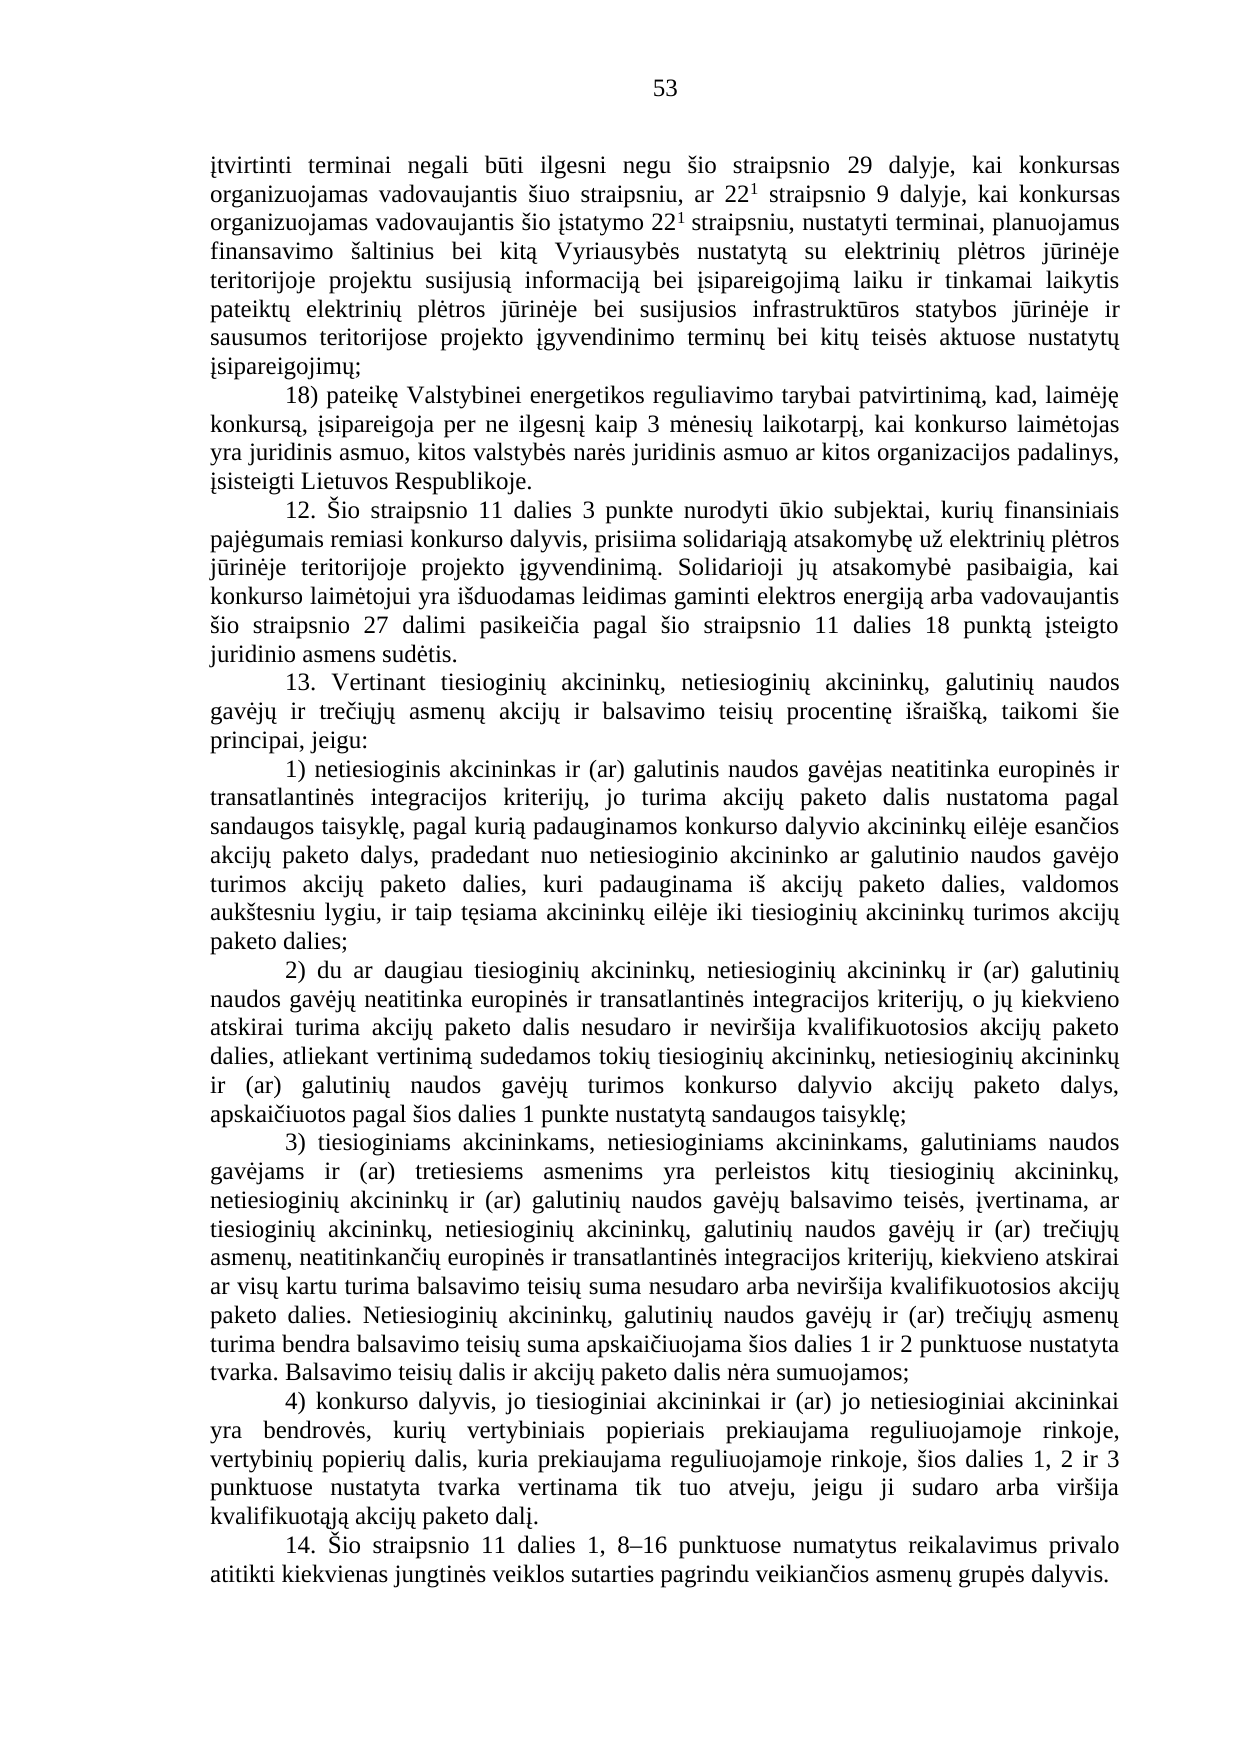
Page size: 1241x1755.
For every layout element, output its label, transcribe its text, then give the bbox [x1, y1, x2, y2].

text 13. Vertinant tiesioginių akcininkų, netiesioginių akcininkų, galutinių naudos gavėjų ir trečiųjų asmenų akcijų ir balsavimo teisių procentinę išraišką, taikomi šie principai, jeigu: [210, 667, 1120, 754]
text 14. Šio straipsnio 11 dalies 1, 8–16 punktuose numatytus reikalavimus privalo atitikti kiekvienas jungtinės veiklos sutarties pagrindu veikiančios asmenų grupės dalyvis. [210, 1530, 1120, 1587]
text 3) tiesioginiams akcininkams, netiesioginiams akcininkams, galutiniams naudos gavėjams ir (ar) tretiesiems asmenims yra perleistos kitų tiesioginių akcininkų, netiesioginių akcininkų ir (ar) galutinių naudos gavėjų balsavimo teisės, įvertinama, ar tiesioginių akcininkų, netiesioginių akcininkų, galutinių naudos gavėjų ir (ar) trečiųjų asmenų, neatitinkančių europinės ir transatlantinės integracijos kriterijų, kiekvieno atskirai ar visų kartu turima balsavimo teisių suma nesudaro arba neviršija kvalifikuotosios akcijų paketo dalies. Netiesioginių akcininkų, galutinių naudos gavėjų ir (ar) trečiųjų asmenų turima bendra balsavimo teisių suma apskaičiuojama šios dalies 1 ir 2 punktuose nustatyta tvarka. Balsavimo teisių dalis ir akcijų paketo dalis nėra sumuojamos; [210, 1127, 1120, 1386]
text 18) pateikę Valstybinei energetikos reguliavimo tarybai patvirtinimą, kad, laimėję konkursą, įsipareigoja per ne ilgesnį kaip 3 mėnesių laikotarpį, kai konkurso laimėtojas yra juridinis asmuo, kitos valstybės narės juridinis asmuo ar kitos organizacijos padalinys, įsisteigti Lietuvos Respublikoje. [210, 380, 1120, 495]
text 4) konkurso dalyvis, jo tiesioginiai akcininkai ir (ar) jo netiesioginiai akcininkai yra bendrovės, kurių vertybiniais popieriais prekiaujama reguliuojamoje rinkoje, vertybinių popierių dalis, kuria prekiaujama reguliuojamoje rinkoje, šios dalies 1, 2 ir 3 punktuose nustatyta tvarka vertinama tik tuo atveju, jeigu ji sudaro arba viršija kvalifikuotąją akcijų paketo dalį. [210, 1386, 1120, 1530]
text 12. Šio straipsnio 11 dalies 3 punkte nurodyti ūkio subjektai, kurių finansiniais pajėgumais remiasi konkurso dalyvis, prisiima solidariąją atsakomybę už elektrinių plėtros jūrinėje teritorijoje projekto įgyvendinimą. Solidarioji jų atsakomybė pasibaigia, kai konkurso laimėtojui yra išduodamas leidimas gaminti elektros energiją arba vadovaujantis šio straipsnio 27 dalimi pasikeičia pagal šio straipsnio 11 dalies 18 punktą įsteigto juridinio asmens sudėtis. [210, 495, 1120, 667]
text 2) du ar daugiau tiesioginių akcininkų, netiesioginių akcininkų ir (ar) galutinių naudos gavėjų neatitinka europinės ir transatlantinės integracijos kriterijų, o jų kiekvieno atskirai turima akcijų paketo dalis nesudaro ir neviršija kvalifikuotosios akcijų paketo dalies, atliekant vertinimą sudedamos tokių tiesioginių akcininkų, netiesioginių akcininkų ir (ar) galutinių naudos gavėjų turimos konkurso dalyvio akcijų paketo dalys, apskaičiuotos pagal šios dalies 1 punkte nustatytą sandaugos taisyklę; [210, 955, 1120, 1127]
text įtvirtinti terminai negali būti ilgesni negu šio straipsnio 29 dalyje, kai konkursas organizuojamas vadovaujantis šiuo straipsniu, ar 221 straipsnio 9 dalyje, kai konkursas organizuojamas vadovaujantis šio įstatymo 221 straipsniu, nustatyti terminai, planuojamus finansavimo šaltinius bei kitą Vyriausybės nustatytą su elektrinių plėtros jūrinėje teritorijoje projektu susijusią informaciją bei įsipareigojimą laiku ir tinkamai laikytis pateiktų elektrinių plėtros jūrinėje bei susijusios infrastruktūros statybos jūrinėje ir sausumos teritorijose projekto įgyvendinimo terminų bei kitų teisės aktuose nustatytų įsipareigojimų; [210, 150, 1120, 380]
text 1) netiesioginis akcininkas ir (ar) galutinis naudos gavėjas neatitinka europinės ir transatlantinės integracijos kriterijų, jo turima akcijų paketo dalis nustatoma pagal sandaugos taisyklę, pagal kurią padauginamos konkurso dalyvio akcininkų eilėje esančios akcijų paketo dalys, pradedant nuo netiesioginio akcininko ar galutinio naudos gavėjo turimos akcijų paketo dalies, kuri padauginama iš akcijų paketo dalies, valdomos aukštesniu lygiu, ir taip tęsiama akcininkų eilėje iki tiesioginių akcininkų turimos akcijų paketo dalies; [210, 754, 1120, 955]
